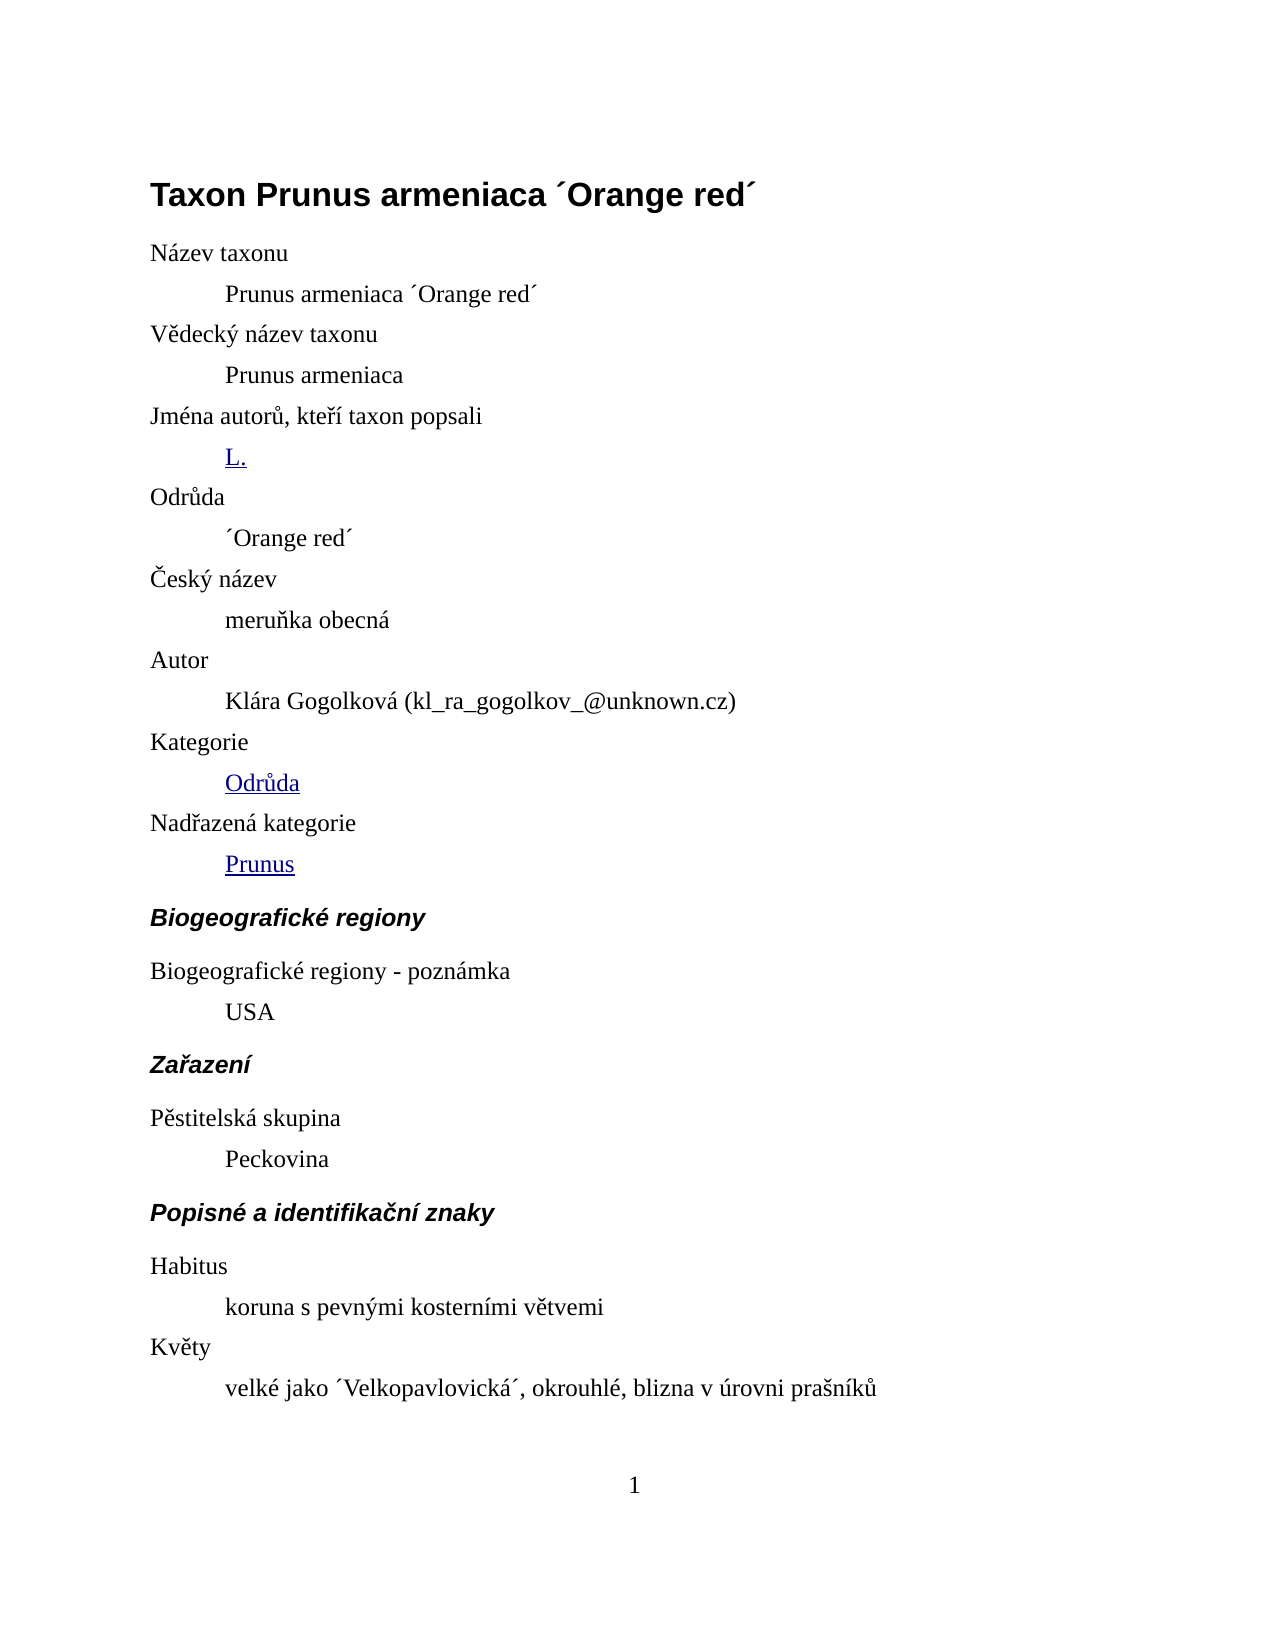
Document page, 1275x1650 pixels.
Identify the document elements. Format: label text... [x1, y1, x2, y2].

text Český název [150, 564, 1125, 593]
subtitle Popisné a identifikační znaky [150, 1198, 1125, 1226]
text Prunus armeniaca ´Orange red´ [225, 279, 1125, 308]
text meruňka obecná [225, 605, 1125, 633]
subtitle Taxon Prunus armeniaca ´Orange red´ [150, 175, 1125, 214]
text Nadřazená kategorie [150, 808, 1125, 837]
text Pěstitelská skupina [150, 1103, 1125, 1132]
text ´Orange red´ [225, 523, 1125, 552]
text Prunus [225, 849, 1125, 878]
text Odrůda [225, 768, 1125, 796]
text USA [225, 997, 1125, 1025]
text Habitus [150, 1251, 1125, 1279]
text L. [225, 442, 1125, 471]
text velké jako ´Velkopavlovická´, okrouhlé, blizna v úrovni prašníků [225, 1373, 1125, 1402]
text Peckovina [225, 1144, 1125, 1173]
subtitle Zařazení [150, 1050, 1125, 1079]
text koruna s pevnými kosterními větvemi [225, 1292, 1125, 1320]
subtitle Biogeografické regiony [150, 903, 1125, 931]
text Kategorie [150, 727, 1125, 756]
text Květy [150, 1332, 1125, 1361]
text Prunus armeniaca [225, 360, 1125, 389]
text Jména autorů, kteří taxon popsali [150, 401, 1125, 430]
text Klára Gogolková (kl_ra_gogolkov_@unknown.cz) [225, 686, 1125, 715]
text Název taxonu [150, 238, 1125, 267]
text Vědecký název taxonu [150, 319, 1125, 348]
text Odrůda [150, 482, 1125, 511]
text Autor [150, 645, 1125, 674]
text Biogeografické regiony - poznámka [150, 956, 1125, 984]
